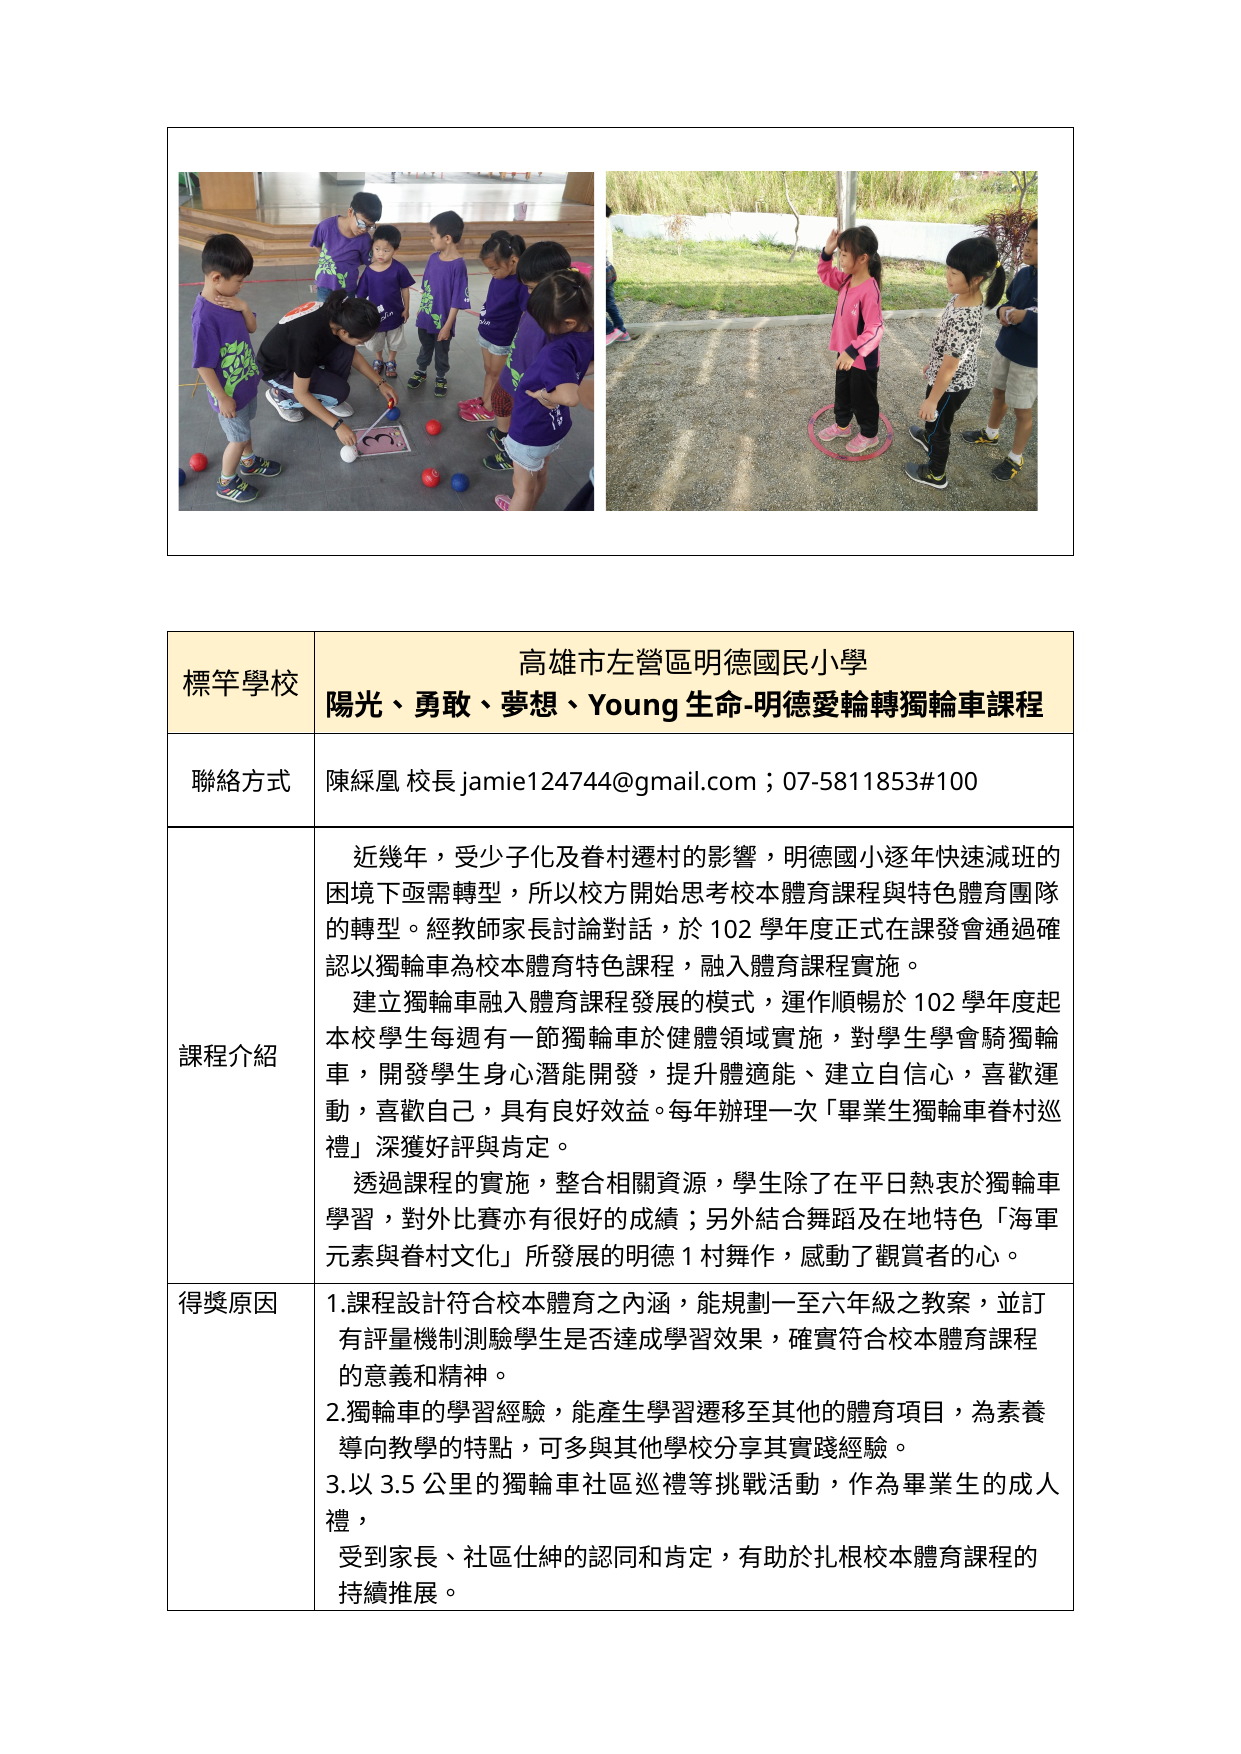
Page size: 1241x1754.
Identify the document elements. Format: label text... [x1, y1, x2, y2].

table_cell 得獎原因 [168, 1284, 314, 1610]
table_cell 1.課程設計符合校本體育之內涵，能規劃一至六年級之教案，並訂 有評量機制測驗學生是否達成學習效果，確實符合校本體育課程 的意義和精神。 2.獨輪車的學習經驗，能產生學習遷移至其他的體育項目，為素養 導向教學的特點，可多與其他學校分享其實踐經驗。 3.以3.5公里的獨輪車社區巡禮等挑戰活動，作為畢業生的成人禮， 受到家長、社區仕紳的認同和肯定，有助於扎根校本體育課程的 持續推展。 [315, 1284, 1073, 1610]
table_cell [168, 128, 1073, 554]
picture [605, 171, 1038, 511]
table_cell 陳綵凰 校長 jamie124744@gmail.com；07-5811853#100 [315, 734, 1073, 826]
picture [178, 172, 595, 511]
table_cell 近幾年，受少子化及眷村遷村的影響，明德國小逐年快速減班的困境下亟需轉型，所以校方開始思考校本體育課程與特色體育團隊的轉型。經教師家長討論對話，於102 學年度正式在課發會通過確認以獨輪車為校本體育特色課程，融入體育課程實施。 建立獨輪車融入體育課程發展的模式，運作順暢於102學年度起本校學生每週有一節獨輪車於健體領域實施，對學生學會騎獨輪車，開發學生身心潛能開發，提升體適能、建立自信心，喜歡運動，喜歡自己，具有良好效益。每年辦理一次「畢業生獨輪車眷村巡禮」深獲好評與肯定。 透過課程的實施，整合相關資源，學生除了在平日熱衷於獨輪車學習，對外比賽亦有很好的成績；另外結合舞蹈及在地特色「海軍元素與眷村文化」所發展的明德1村舞作，感動了觀賞者的心。 [315, 828, 1073, 1283]
table_header 標竿學校 [168, 632, 314, 732]
table_cell 課程介紹 [168, 828, 314, 1283]
table_header 高雄市左營區明德國民小學 陽光、勇敢、夢想、Young生命-明德愛輪轉獨輪車課程 [315, 632, 1073, 732]
table_cell 聯絡方式 [168, 734, 314, 826]
